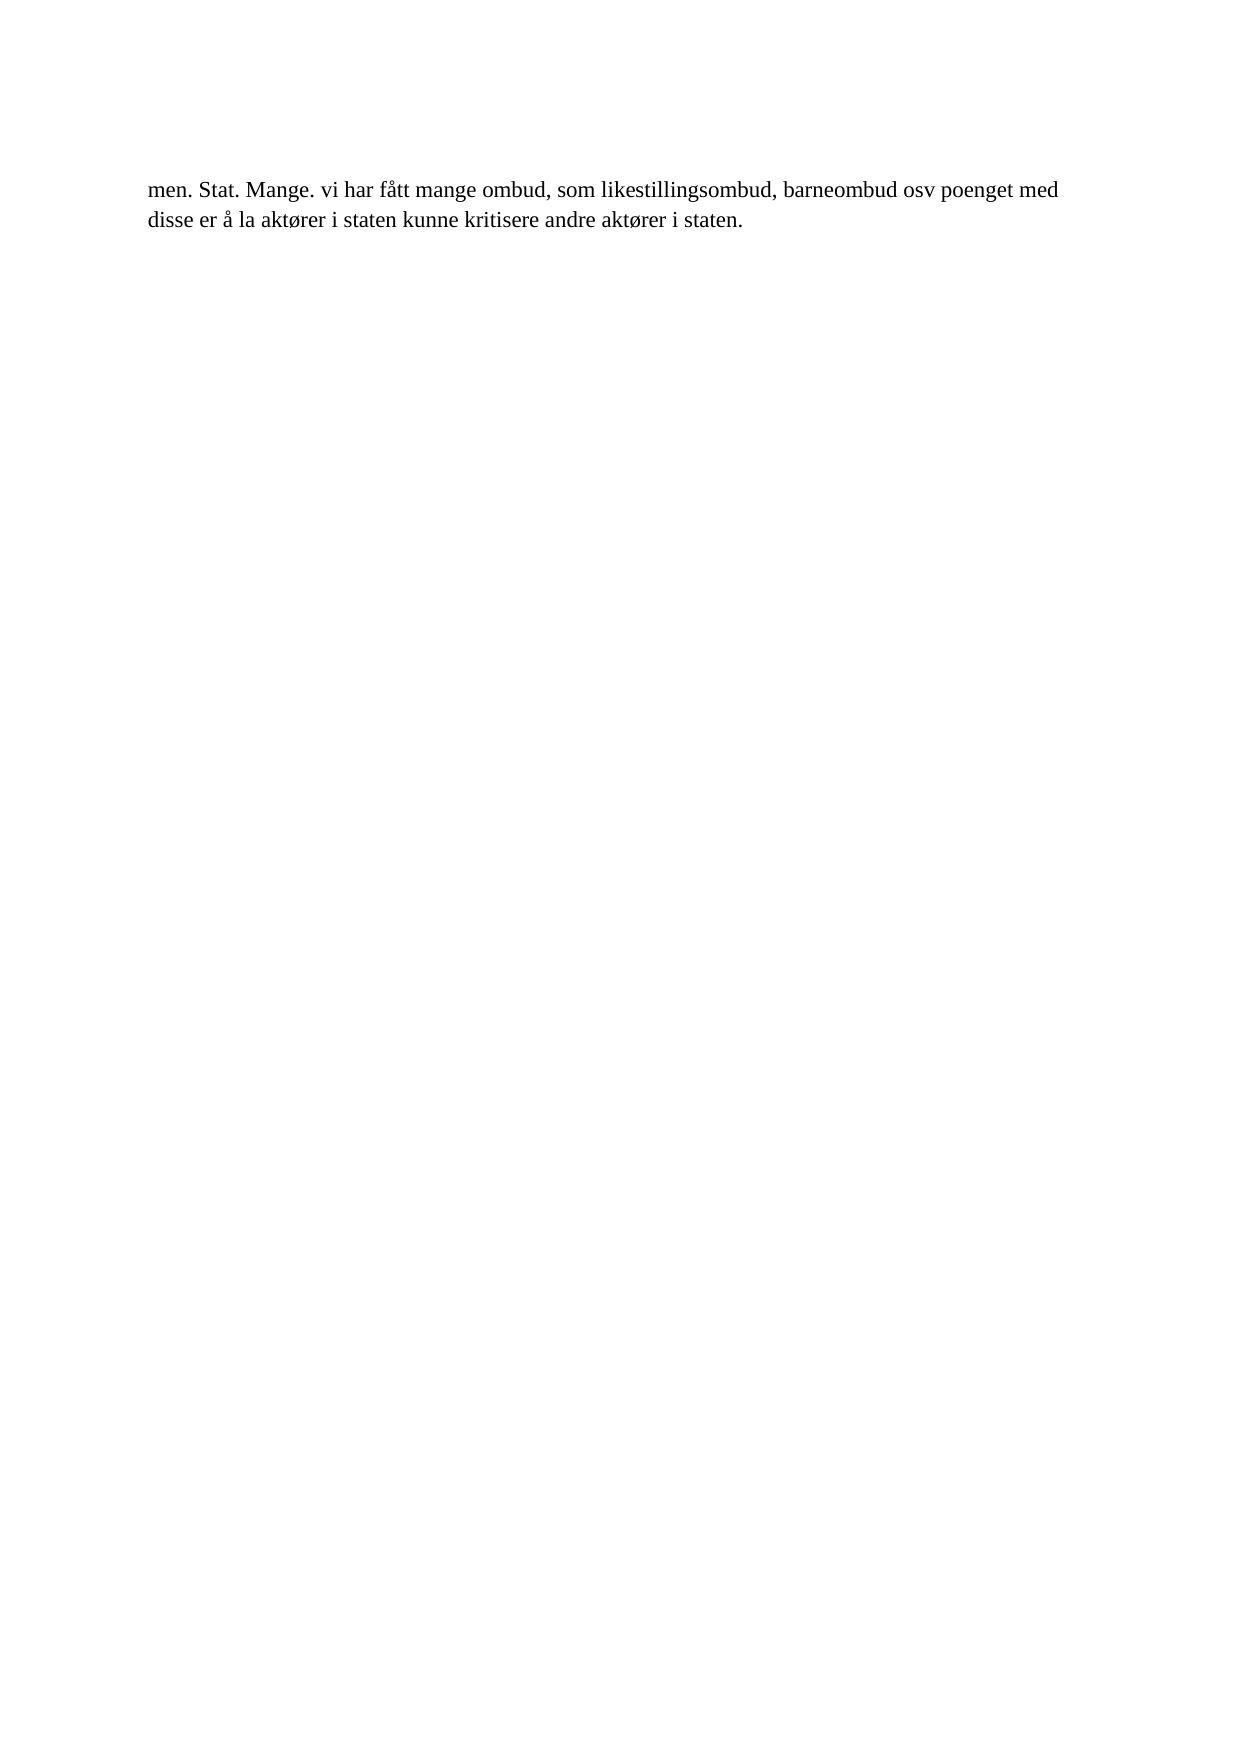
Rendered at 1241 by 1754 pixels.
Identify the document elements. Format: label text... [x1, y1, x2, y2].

text men. Stat. Mange. vi har fått mange ombud, som likestillingsombud, barneombud osv poenget med disse er å la aktører i staten kunne kritisere andre aktører i staten. [148, 176, 1093, 232]
